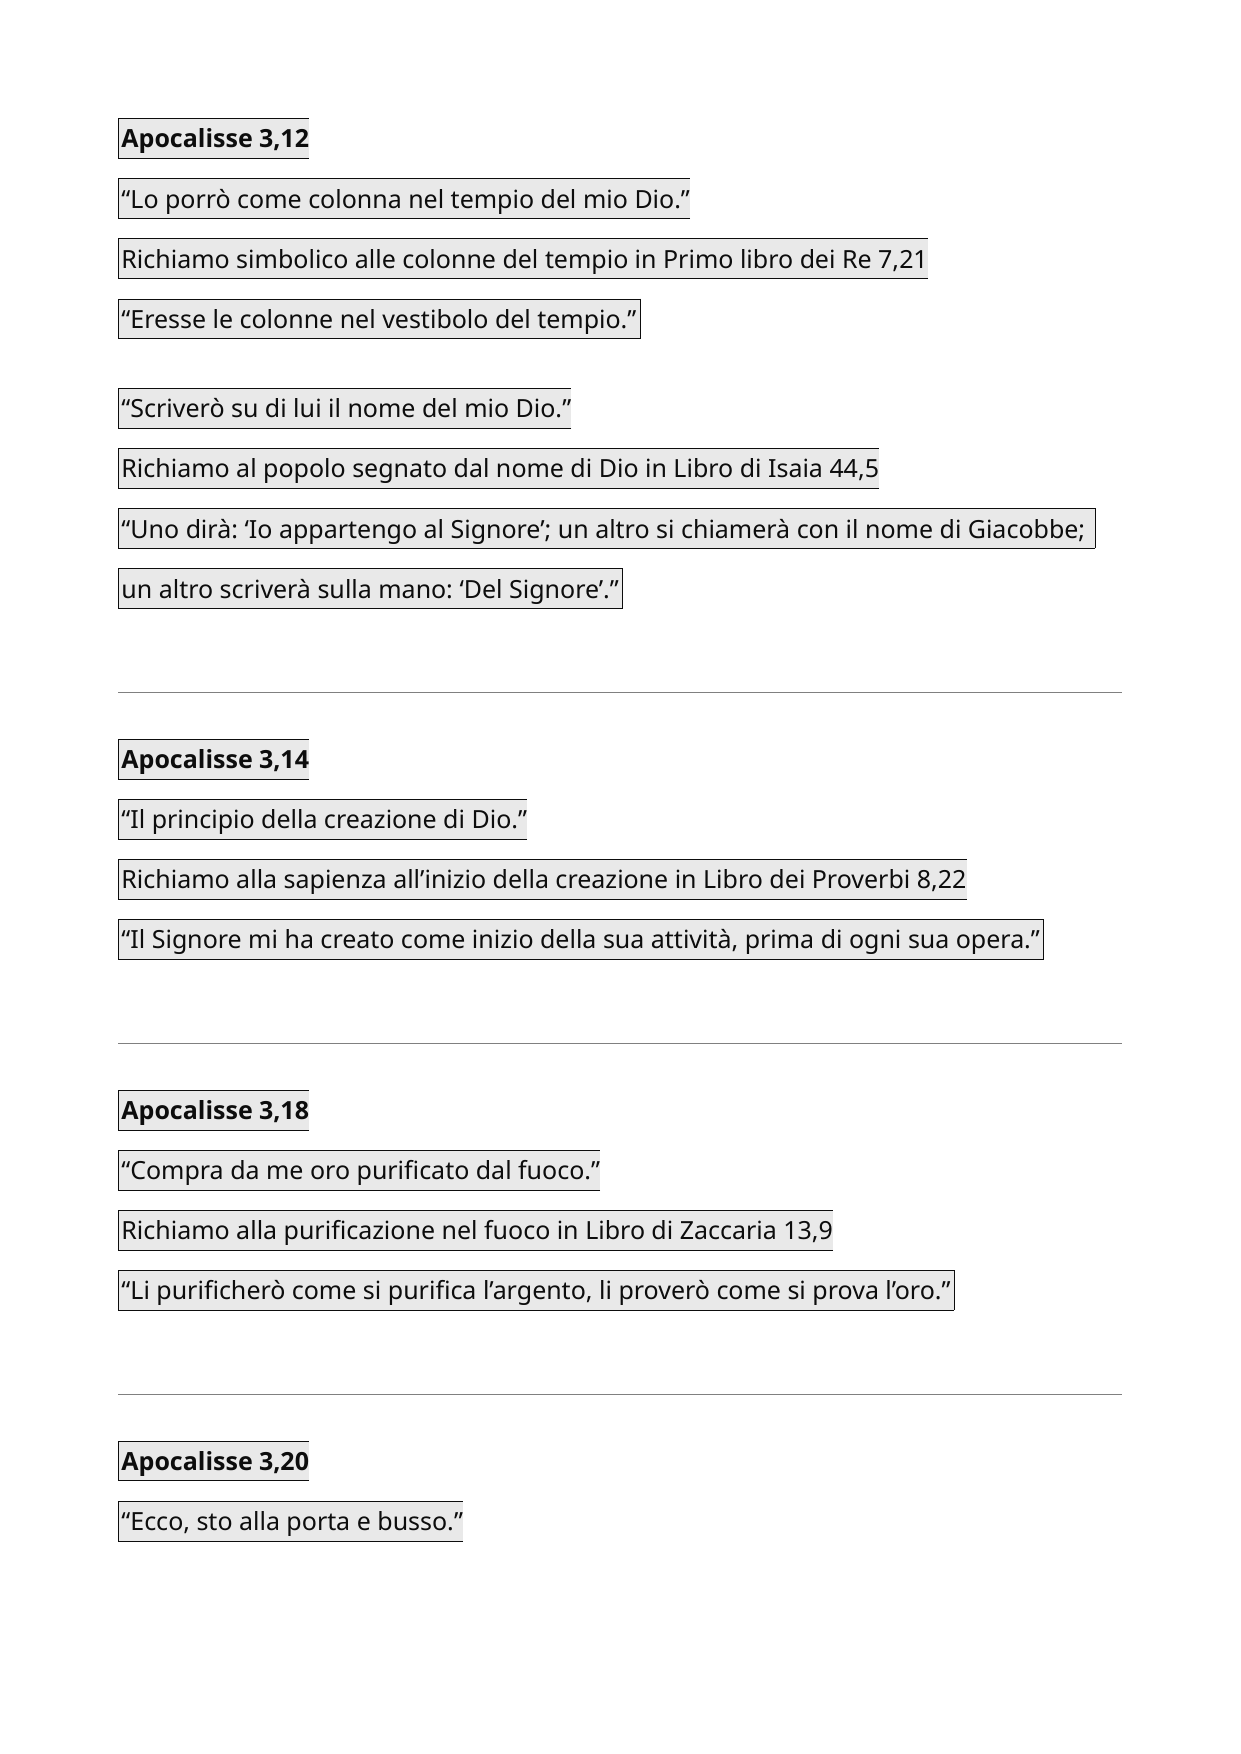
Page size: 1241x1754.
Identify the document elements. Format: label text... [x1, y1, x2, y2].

text Apocalisse 3,20 “Ecco, sto alla porta e busso.” [118, 1441, 1122, 1541]
text Apocalisse 3,14 “Il principio della creazione di Dio.” Richiamo alla sapienza all’inizio della creazione in Libro dei Proverbi 8,22 “Il Signore mi ha creato come inizio della sua attività, prima di ogni sua opera.” [118, 739, 1122, 959]
text Apocalisse 3,12 “Lo porrò come colonna nel tempio del mio Dio.” Richiamo simbolico alle colonne del tempio in Primo libro dei Re 7,21 “Eresse le colonne nel vestibolo del tempio.” [118, 118, 1122, 338]
text “Scriverò su di lui il nome del mio Dio.” Richiamo al popolo segnato dal nome di Dio in Libro di Isaia 44,5 “Uno dirà: ‘Io appartengo al Signore’; un altro si chiamerà con il nome di Giacobbe; un altro scriverà sulla mano: ‘Del Signore’.” [118, 388, 1122, 608]
text Apocalisse 3,18 “Compra da me oro purificato dal fuoco.” Richiamo alla purificazione nel fuoco in Libro di Zaccaria 13,9 “Li purificherò come si purifica l’argento, li proverò come si prova l’oro.” [118, 1090, 1122, 1310]
